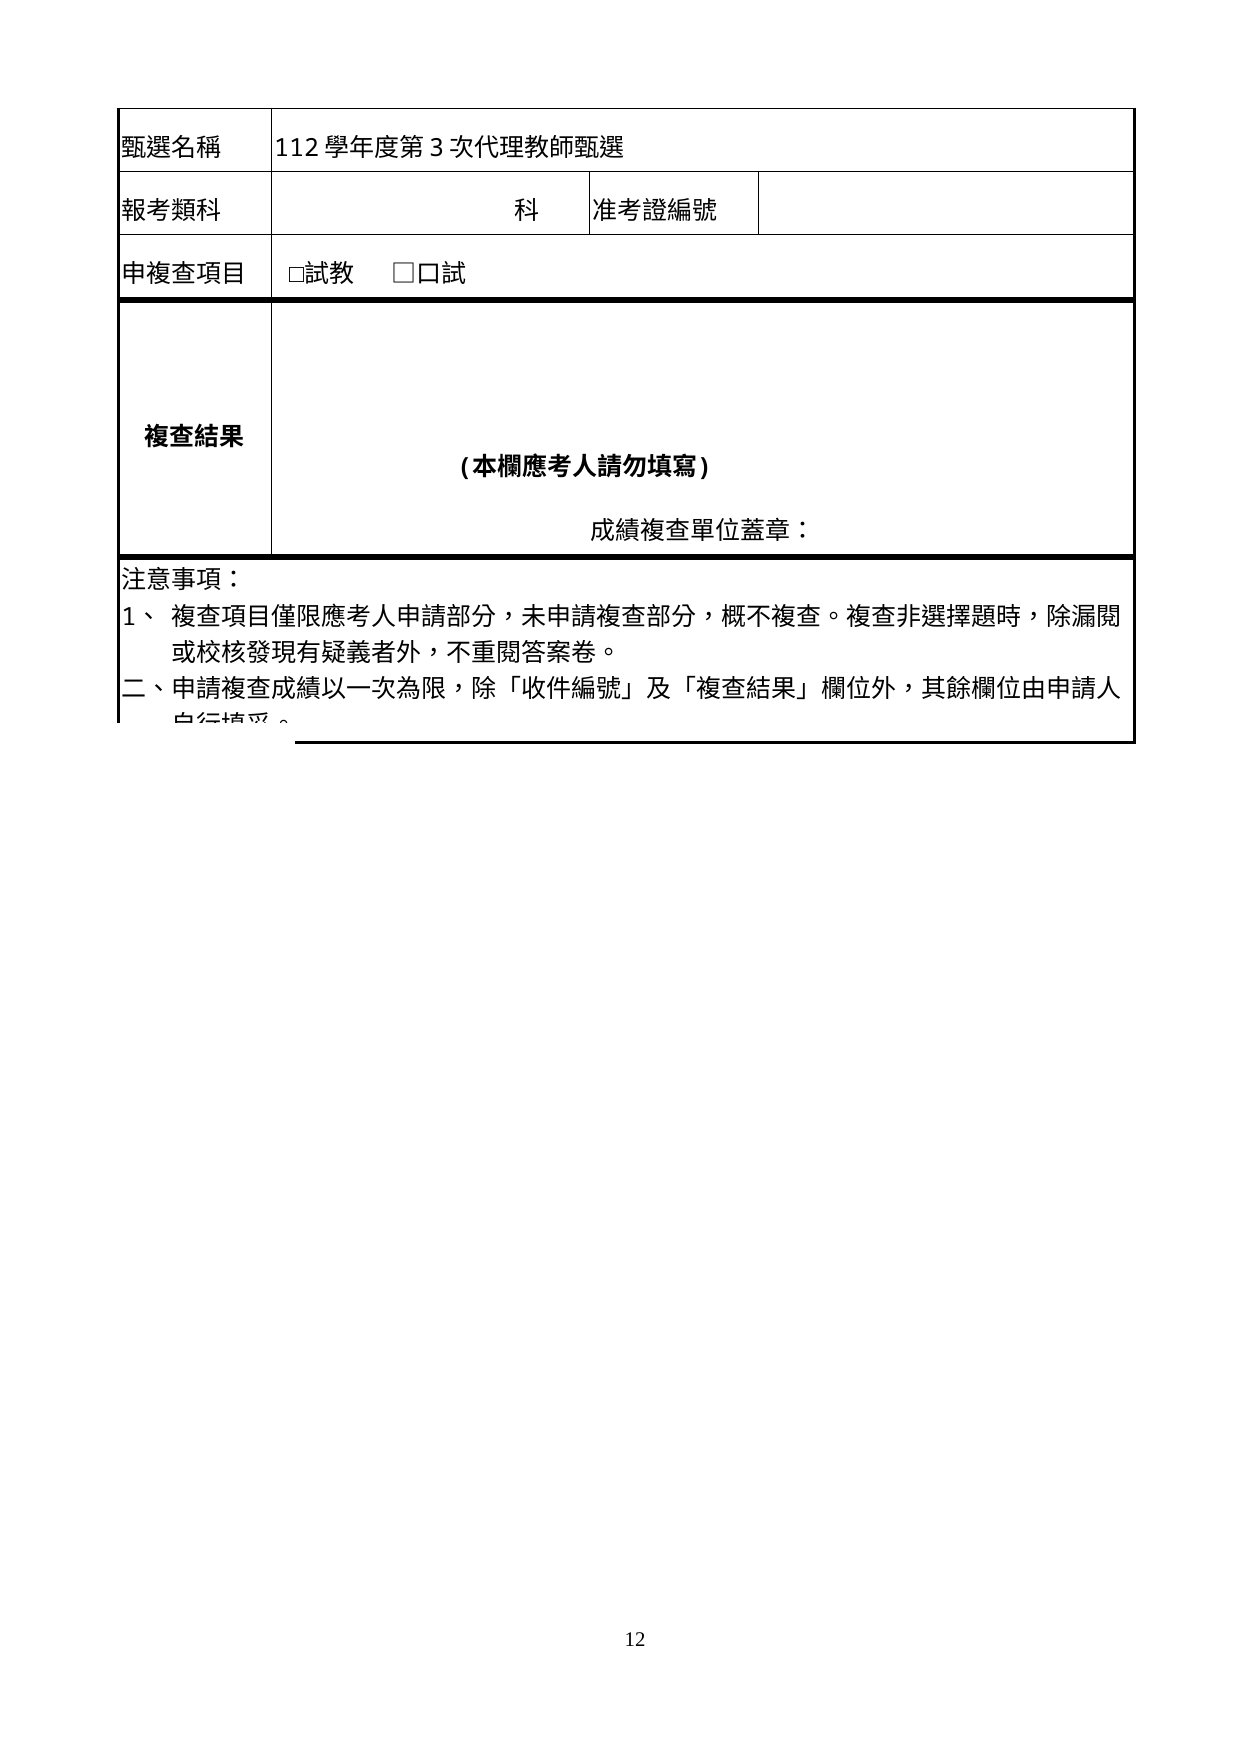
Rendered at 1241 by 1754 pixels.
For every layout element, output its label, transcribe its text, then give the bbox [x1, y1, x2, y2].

table_cell 112學年度第3次代理教師甄選 [272, 109, 1133, 171]
table_cell (本欄應考人請勿填寫) 成績複查單位蓋章： [272, 303, 1133, 553]
table_cell 注意事項： 複查項目僅限應考人申請部分，未申請複查部分，概不複查。複查非選擇題時，除漏閱或校核發現有疑義者外，不重閱答案卷。 二、申請複查成績以一次為限，除「收件編號」及「複查結果」欄位外，其餘欄位由申請人自行填妥。 [120, 560, 1133, 741]
table_cell 報考類科 [120, 172, 271, 234]
table_cell 准考證編號 [590, 172, 758, 234]
table_cell 科 [272, 172, 589, 234]
table_cell 複查結果 [120, 303, 271, 553]
table_cell □試教 □口試 [272, 235, 1133, 297]
table_cell 申複查項目 [120, 235, 271, 297]
table_cell [759, 172, 1133, 234]
table_cell 甄選名稱 [120, 109, 271, 171]
